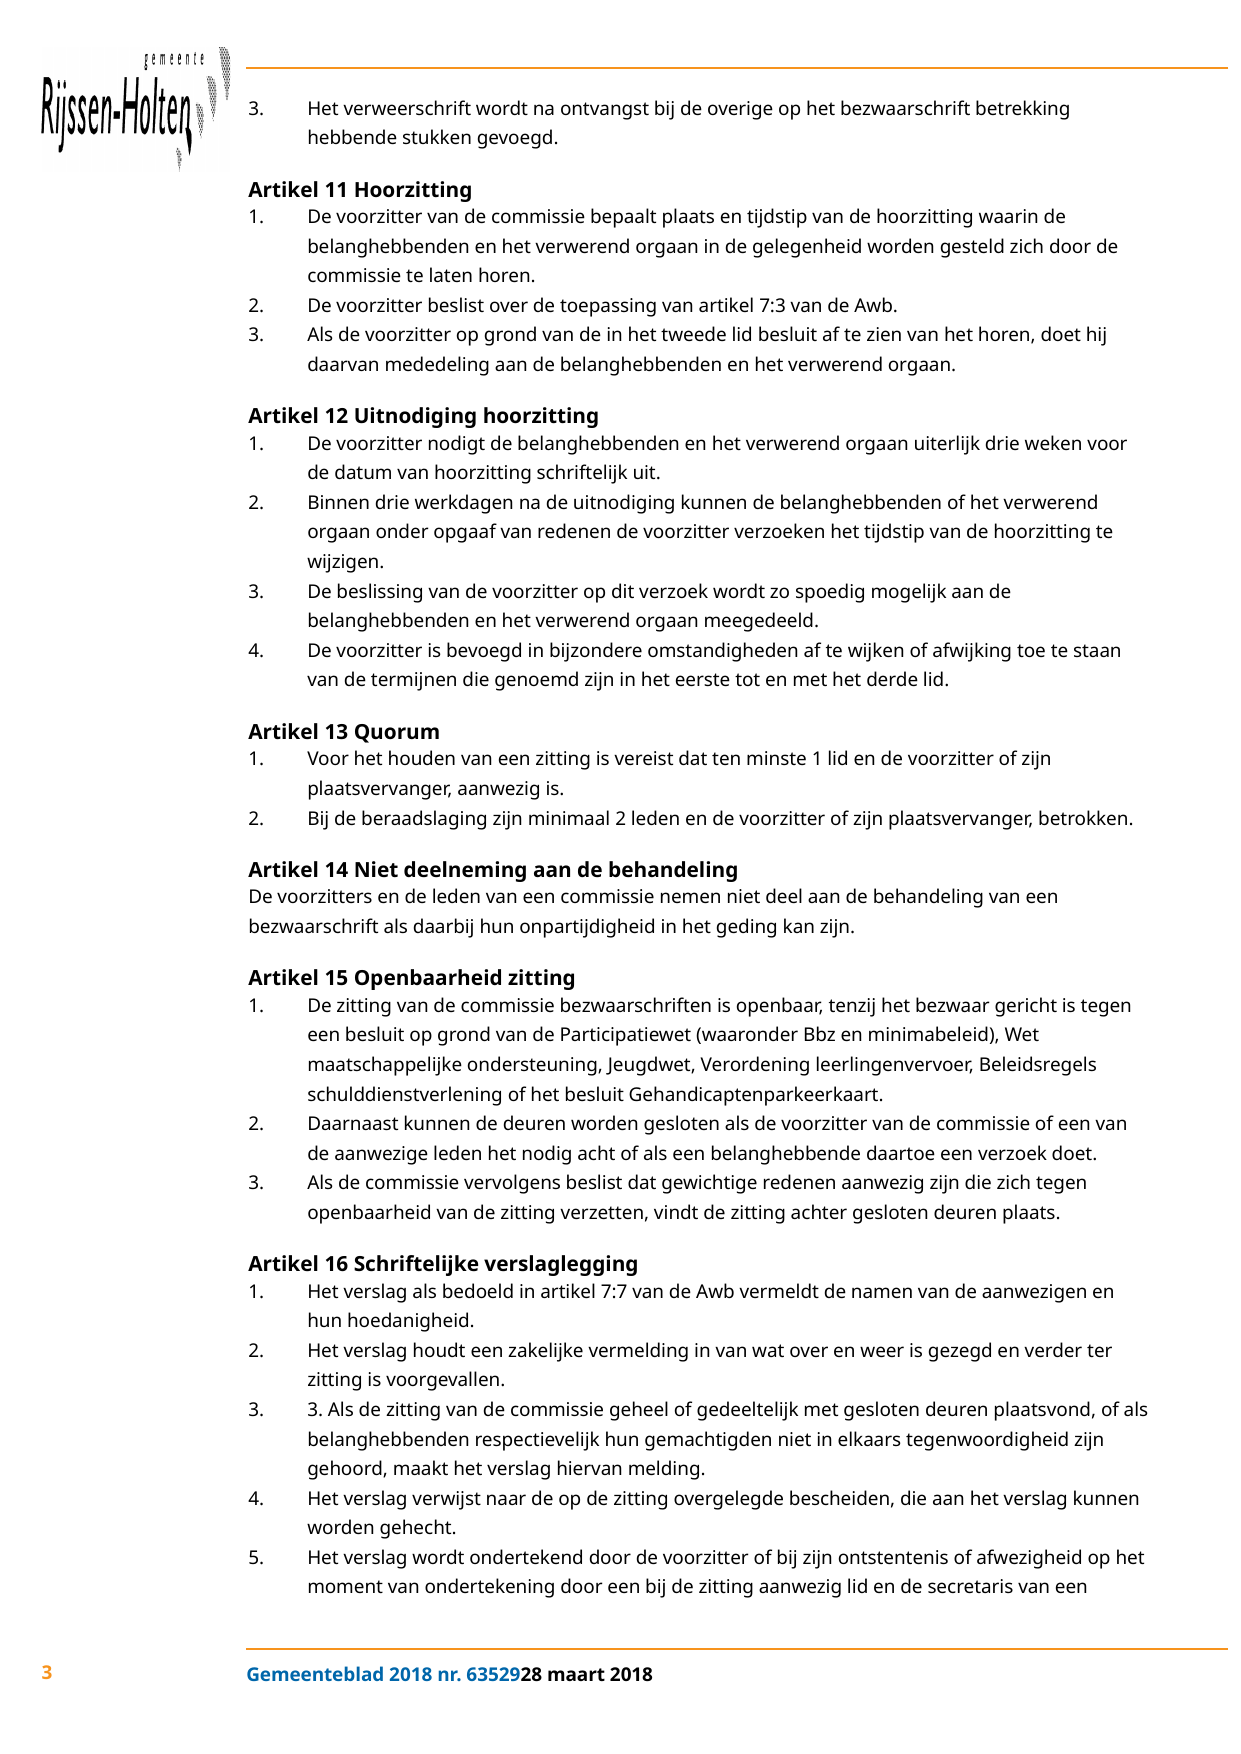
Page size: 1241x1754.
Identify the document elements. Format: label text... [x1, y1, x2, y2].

text De voorzitters en de leden van een commissie nemen niet deel aan de behandeling van een bezwaarschrift als daarbij hun onpartijdigheid in het geding kan zijn. [248, 883, 1152, 939]
list Bij de beraadslaging zijn minimaal 2 leden en de voorzitter of zijn plaatsvervanger, betrokken. [248, 805, 1152, 830]
text Artikel 13 Quorum [248, 717, 1152, 746]
text Artikel 12 Uitnodiging hoorzitting [248, 402, 1152, 430]
list De voorzitter nodigt de belanghebbenden en het verwerend orgaan uiterlijk drie weken voor de datum van hoorzitting schriftelijk uit. [248, 430, 1152, 485]
list Binnen drie werkdagen na de uitnodiging kunnen de belanghebbenden of het verwerend orgaan onder opgaaf van redenen de voorzitter verzoeken het tijdstip van de hoorzitting te wijzigen. [248, 489, 1152, 574]
list De beslissing van de voorzitter op dit verzoek wordt zo spoedig mogelijk aan de belanghebbenden en het verwerend orgaan meegedeeld. [248, 578, 1152, 633]
list Als de voorzitter op grond van de in het tweede lid besluit af te zien van het horen, doet hij daarvan mededeling aan de belanghebbenden en het verwerend orgaan. [248, 322, 1152, 377]
list Het verslag wordt ondertekend door de voorzitter of bij zijn ontstentenis of afwezigheid op het moment van ondertekening door een bij de zitting aanwezig lid en de secretaris van een [248, 1544, 1152, 1599]
list De voorzitter van de commissie bepaalt plaats en tijdstip van de hoorzitting waarin de belanghebbenden en het verwerend orgaan in de gelegenheid worden gesteld zich door de commissie te laten horen. [248, 203, 1152, 288]
list Als de commissie vervolgens beslist dat gewichtige redenen aanwezig zijn die zich tegen openbaarheid van de zitting verzetten, vindt de zitting achter gesloten deuren plaats. [248, 1169, 1152, 1225]
text Artikel 15 Openbaarheid zitting [248, 963, 1152, 992]
list Het verweerschrift wordt na ontvangst bij de overige op het bezwaarschrift betrekking hebbende stukken gevoegd. [248, 95, 1152, 150]
picture [41, 47, 231, 172]
list Het verslag verwijst naar de op de zitting overgelegde bescheiden, die aan het verslag kunnen worden gehecht. [248, 1485, 1152, 1540]
list De zitting van de commissie bezwaarschriften is openbaar, tenzij het bezwaar gericht is tegen een besluit op grond van de Participatiewet (waaronder Bbz en minimabeleid), Wet maatschappelijke ondersteuning, Jeugdwet, Verordening leerlingenvervoer, Beleidsregels schulddienstverlening of het besluit Gehandicaptenparkeerkaart. [248, 992, 1152, 1106]
text Artikel 11 Hoorzitting [248, 175, 1152, 203]
list De voorzitter beslist over de toepassing van artikel 7:3 van de Awb. [248, 292, 1152, 318]
list De voorzitter is bevoegd in bijzondere omstandigheden af te wijken of afwijking toe te staan van de termijnen die genoemd zijn in het eerste tot en met het derde lid. [248, 637, 1152, 692]
list Het verslag als bedoeld in artikel 7:7 van de Awb vermeldt de namen van de aanwezigen en hun hoedanigheid. [248, 1278, 1152, 1333]
list Het verslag houdt een zakelijke vermelding in van wat over en weer is gezegd en verder ter zitting is voorgevallen. [248, 1337, 1152, 1392]
list 3. Als de zitting van de commissie geheel of gedeeltelijk met gesloten deuren plaatsvond, of als belanghebbenden respectievelijk hun gemachtigden niet in elkaars tegenwoordigheid zijn gehoord, maakt het verslag hiervan melding. [248, 1396, 1152, 1481]
text Artikel 16 Schriftelijke verslaglegging [248, 1249, 1152, 1278]
list Daarnaast kunnen de deuren worden gesloten als de voorzitter van de commissie of een van de aanwezige leden het nodig acht of als een belanghebbende daartoe een verzoek doet. [248, 1110, 1152, 1166]
text Artikel 14 Niet deelneming aan de behandeling [248, 855, 1152, 883]
list Voor het houden van een zitting is vereist dat ten minste 1 lid en de voorzitter of zijn plaatsvervanger, aanwezig is. [248, 746, 1152, 801]
